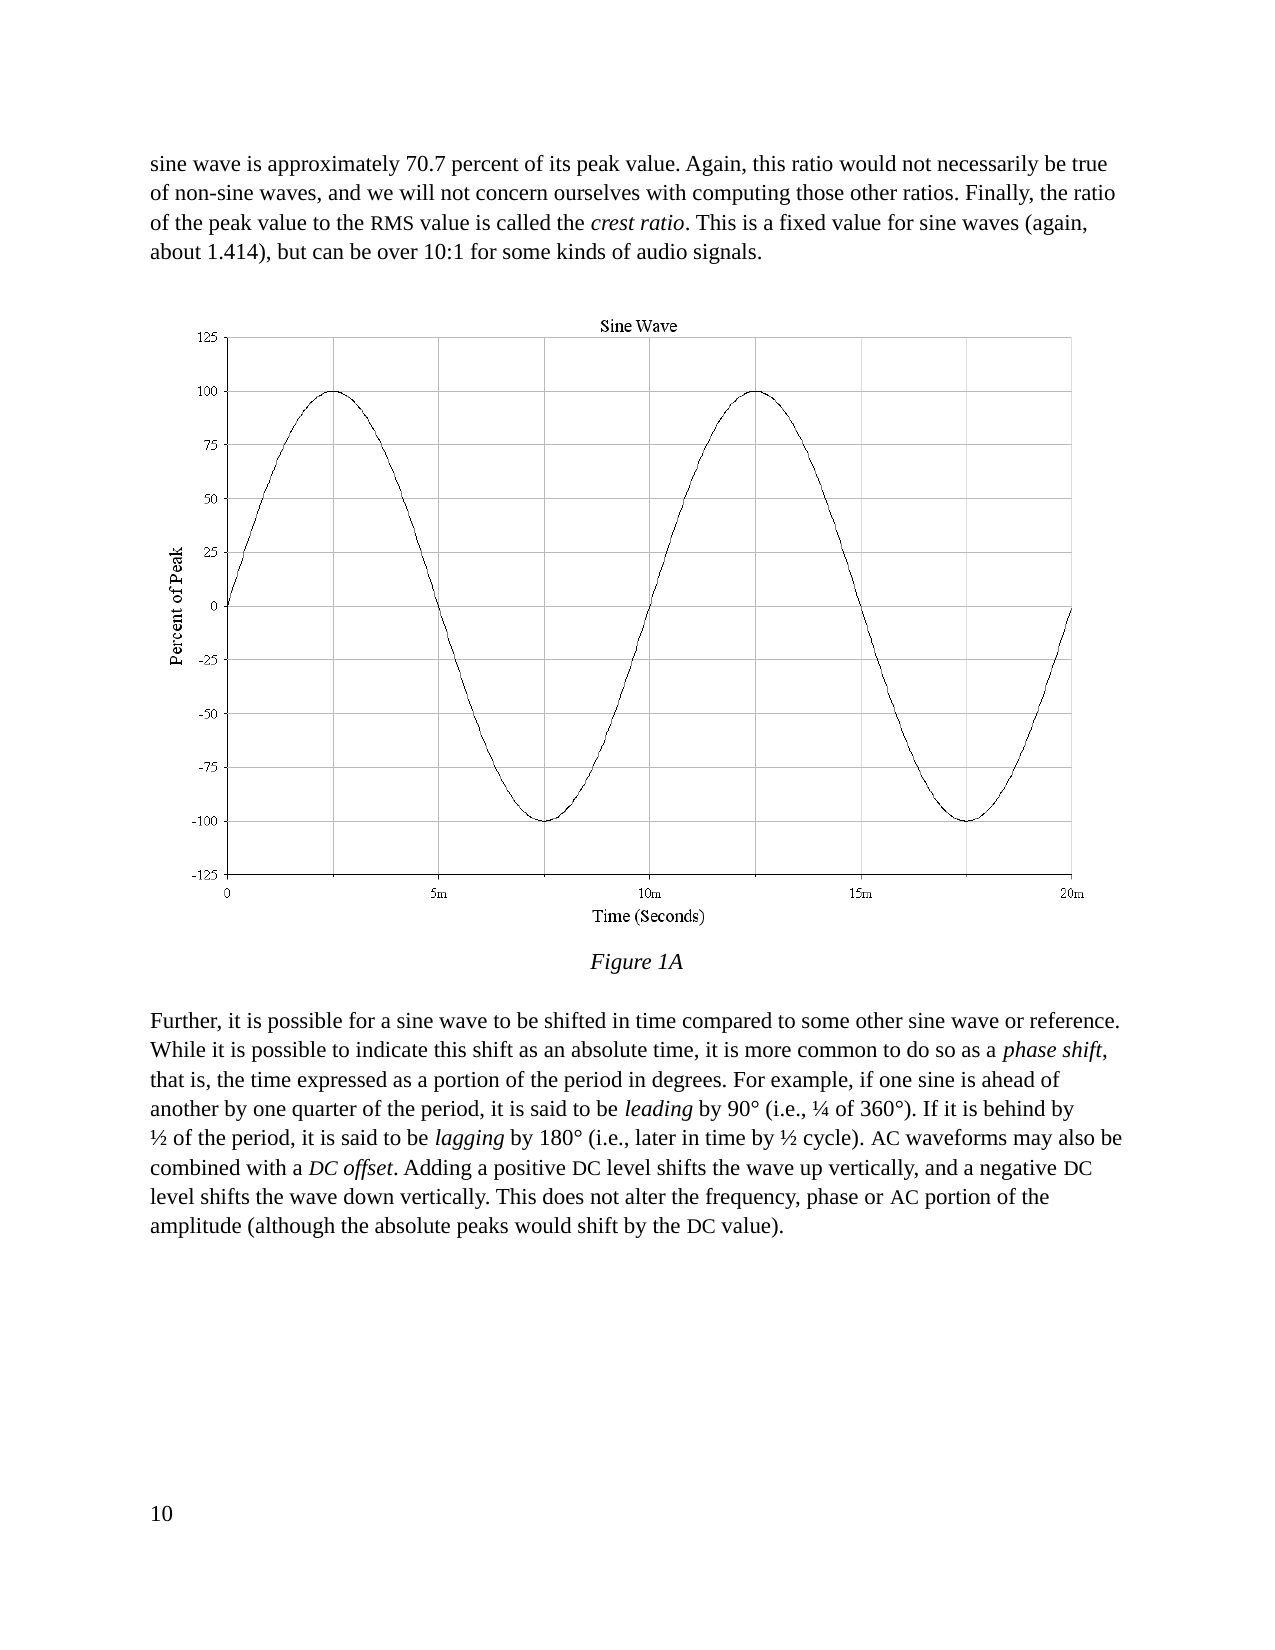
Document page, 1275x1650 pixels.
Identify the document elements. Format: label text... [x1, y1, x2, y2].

text ½ of the period, it is said to be lagging by 180° (i.e., later in time by ½ cycle). AC waveforms may also be combined with a DC offset. Adding a positive DC level shifts the wave up vertically, and a negative DC level shifts the wave down vertically. This does not alter the frequency, phase or AC portion of the amplitude (although the absolute peaks would shift by the DC value). [150, 1124, 1125, 1239]
text Further, it is possible for a sine wave to be shifted in time compared to some other sine wave or reference. While it is possible to indicate this shift as an absolute time, it is more common to do so as a phase shift, that is, the time expressed as a portion of the period in degrees. For example, if one sine is ahead of another by one quarter of the period, it is said to be leading by 90° (i.e., ¼ of 360°). If it is behind by [150, 1007, 1125, 1121]
text sine wave is approximately 70.7 percent of its peak value. Again, this ratio would not necessarily be true of non-sine waves, and we will not concern ourselves with computing those other ratios. Finally, the ratio of the peak value to the RMS value is called the crest ratio. This is a fixed value for sine waves (again, about 1.414), but can be over 10:1 for some kinds of audio signals. [150, 150, 1125, 264]
picture [165, 296, 1111, 926]
text Figure 1A [150, 948, 1125, 974]
